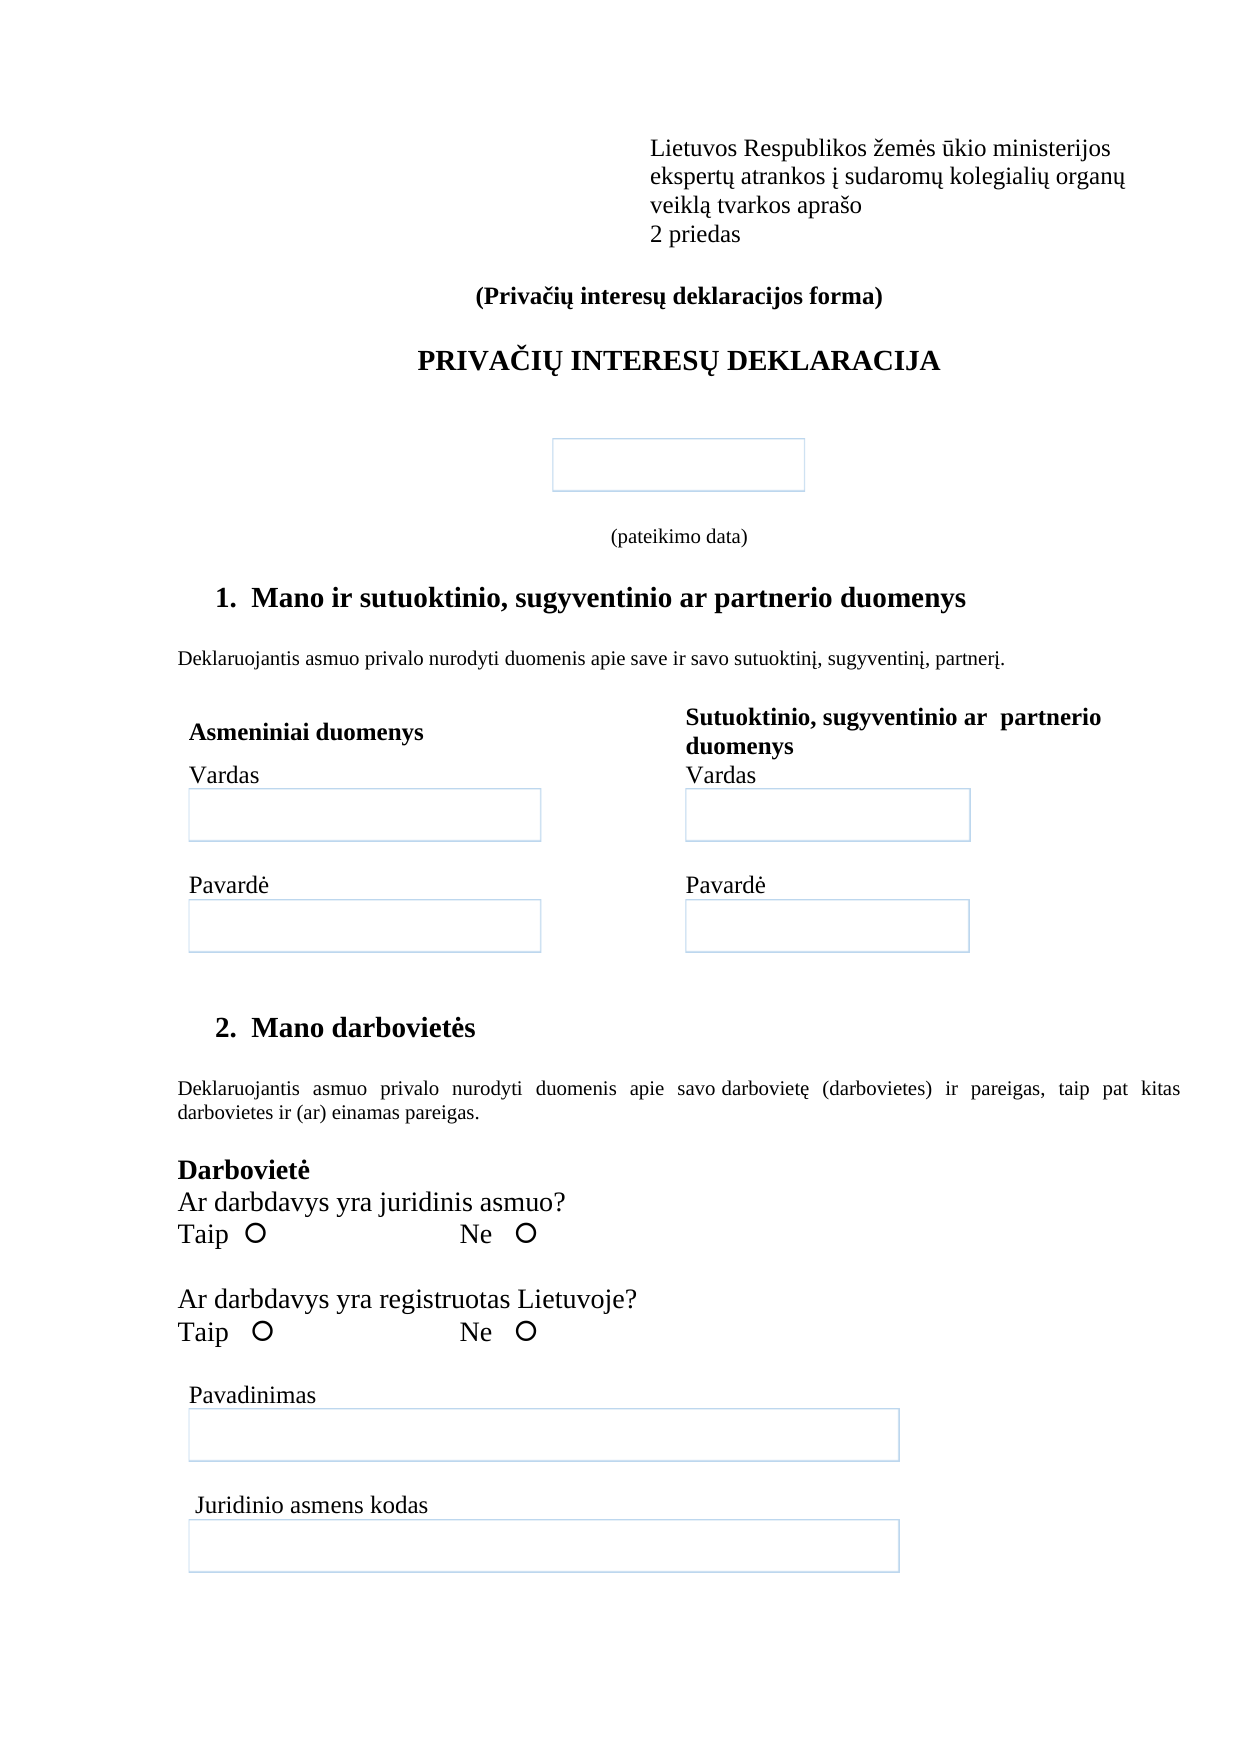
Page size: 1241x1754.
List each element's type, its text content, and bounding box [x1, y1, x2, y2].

text Darbovietė [177, 1153, 1181, 1185]
table_header Pavadinimas [177, 1380, 1151, 1462]
text 2. Mano darbovietės [215, 1010, 1181, 1043]
table_header [552, 409, 805, 438]
table_cell Vardas [674, 760, 1181, 789]
table_cell [177, 438, 552, 491]
text ekspertų atrankos į sudaromų kolegialių organų [650, 161, 1181, 190]
text 2 priedas [650, 219, 1181, 248]
table_cell [674, 789, 685, 842]
table_header Asmeniniai duomenys [177, 703, 674, 760]
text PRIVAČIŲ INTERESŲ DEKLARACIJA [177, 343, 1181, 377]
text Lietuvos Respublikos žemės ūkio ministerijos [650, 133, 1181, 161]
table_cell [177, 899, 188, 952]
table_cell Vardas [177, 760, 674, 789]
text Ar darbdavys yra juridinis asmuo? [177, 1185, 1181, 1218]
table_cell [542, 899, 674, 952]
text Deklaruojantis asmuo privalo nurodyti duomenis apie savo darbovietę (darbovietes) ir pareigas, taip pat kitas darbovietes ir (ar) einamas pareigas. [177, 1076, 1181, 1124]
table_cell [674, 953, 1181, 981]
table_cell [177, 789, 188, 842]
text (pateikimo data) [177, 524, 1181, 548]
table_cell Pavardė [177, 842, 674, 899]
text Taip  Ne  [177, 1315, 1181, 1347]
text veiklą tvarkos aprašo [650, 190, 1181, 219]
text 1. Mano ir sutuoktinio, sugyventinio ar partnerio duomenys [215, 580, 1181, 614]
table_cell [971, 789, 1181, 842]
table_cell [177, 953, 674, 981]
table_cell Juridinio asmens kodas [177, 1490, 1151, 1572]
table_cell [177, 1572, 1151, 1601]
table_header Sutuoktinio, sugyventinio ar partnerio duomenys [674, 703, 1181, 760]
text Ar darbdavys yra registruotas Lietuvoje? [177, 1282, 1181, 1315]
text Deklaruojantis asmuo privalo nurodyti duomenis apie save ir savo sutuoktinį, sugyventinį, partnerį. [177, 646, 1181, 670]
text Taip  Ne  [177, 1218, 1181, 1250]
table_cell [177, 1462, 1151, 1490]
table_cell [970, 899, 1181, 952]
table_header [177, 409, 552, 438]
table_cell Pavardė [674, 842, 1181, 899]
table_cell [542, 789, 674, 842]
table_cell [674, 899, 685, 952]
text (Privačių interesų deklaracijos forma) [177, 281, 1181, 310]
